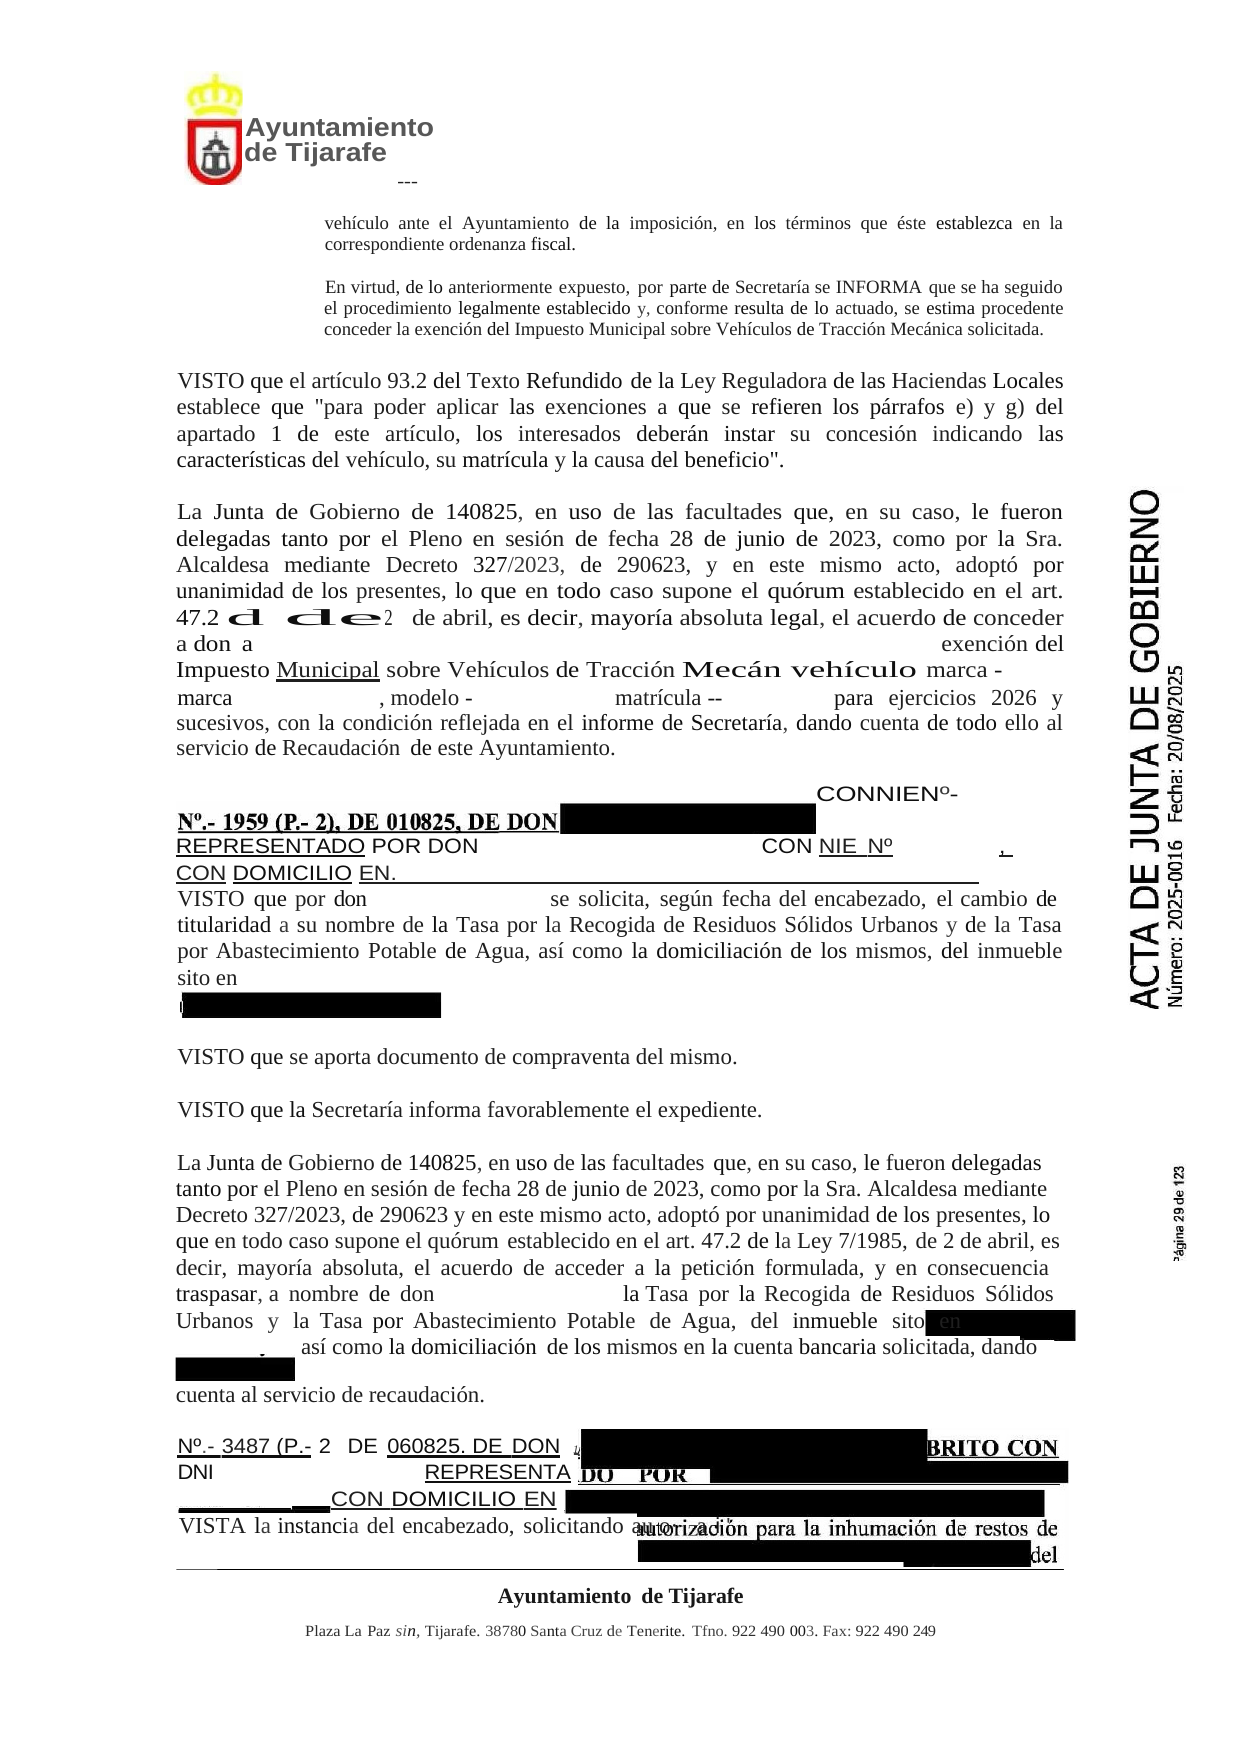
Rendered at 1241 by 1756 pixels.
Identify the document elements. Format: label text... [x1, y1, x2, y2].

text VISTO que por don se solicita, según fecha del encabezado, el cambio de [177, 887, 1127, 911]
text CONNIENº- [176, 781, 1127, 834]
text VISTO que el artículo 93.2 del Texto Refundido de la Ley Reguladora de las Haciendas Locales establece que "para poder aplicar las exenciones a que se refieren los párrafos e) y g) del apartado 1 de este artículo, los interesados deberán instar su concesión indicando las características del vehículo, su matrícula y la causa del beneficio". [176, 367, 1064, 472]
text DNI REPRESENTA [1069, 1461, 1201, 1484]
text DNI REPRESENTA [177, 1461, 564, 1484]
text marca , modelo - matrícula -- para ejercicios 2026 y sucesivos, con la condición reflejada en el informe de Secretaría, dando cuenta de todo ello al servicio de Recaudación de este Ayuntamiento. [176, 685, 1063, 760]
text Nº.- 3487 (P.- 2 DE 060825. DE DON 1 [177, 1434, 564, 1458]
text VISTA la instancia del encabezado, solicitando au o· a i ' [178, 1512, 564, 1538]
text CON DOMICILIO EN [176, 1484, 564, 1512]
text La Junta de Gobierno de 140825, en uso de las facultades que, en su caso, le fueron delegadas tanto por el Pleno en sesión de fecha 28 de junio de 2023, como por la Sra. Alcaldesa mediante Decreto 327/2023, de 290623, y en este mismo acto, adoptó por unanimidad de los presentes, lo que en todo caso supone el quórum establecido en el art. 47.2 d de2 de abril, es decir, mayoría absoluta legal, el acuerdo de conceder a don a exención del Impuesto Municipal sobre Vehículos de Tracción Mecán vehículo marca - [176, 498, 1064, 683]
text [1069, 1484, 1201, 1512]
text VISTO que se aporta documento de compraventa del mismo. VISTO que la Secretaría informa favorablemente el expediente. [177, 1043, 768, 1122]
text La Junta de Gobierno de 140825, en uso de las facultades que, en su caso, le fueron delegadas tanto por el Pleno en sesión de fecha 28 de junio de 2023, como por la Sra. Alcaldesa mediante Decreto 327/2023, de 290623 y en este mismo acto, adoptó por unanimidad de los presentes, lo que en todo caso supone el quórum establecido en el art. 47.2 de la Ley 7/1985, de 2 de abril, es decir, mayoría absoluta, el acuerdo de acceder a la petición formulada, y en consecuencia traspasar, a nombre de don la Tasa por la Recogida de Residuos Sólidos Urbanos y la Tasa por Abastecimiento Potable de Agua, del inmueble sito en así como la domiciliación de los mismos en la cuenta bancaria solicitada, dando cuenta al servicio de recaudación. [176, 1148, 1062, 1407]
text Nº.- 3487 (P.- 2 DE 060825. DE DON 1 [1069, 1434, 1201, 1458]
text En virtud, de lo anteriormente expuesto, por parte de Secretaría se INFORMA que se ha seguido el procedimiento legalmente establecido y, conforme resulta de lo actuado, se estima procedente conceder la exención del Impuesto Municipal sobre Vehículos de Tracción Mecánica solicitada. [324, 276, 1064, 340]
text VISTA la instancia del encabezado, solicitando au o· a i ' [1069, 1512, 1201, 1538]
text REPRESENTADO POR DON CON NIE Nº , CON DOMICILIO EN. [176, 834, 1061, 885]
text [1184, 781, 1201, 834]
text titularidad a su nombre de la Tasa por la Recogida de Residuos Sólidos Urbanos y de la Tasa por Abastecimiento Potable de Agua, así como la domiciliación de los mismos, del inmueble sito en [177, 911, 1063, 990]
text vehículo ante el Ayuntamiento de la imposición, en los términos que éste establezca en la correspondiente ordenanza fiscal. [324, 213, 1063, 254]
